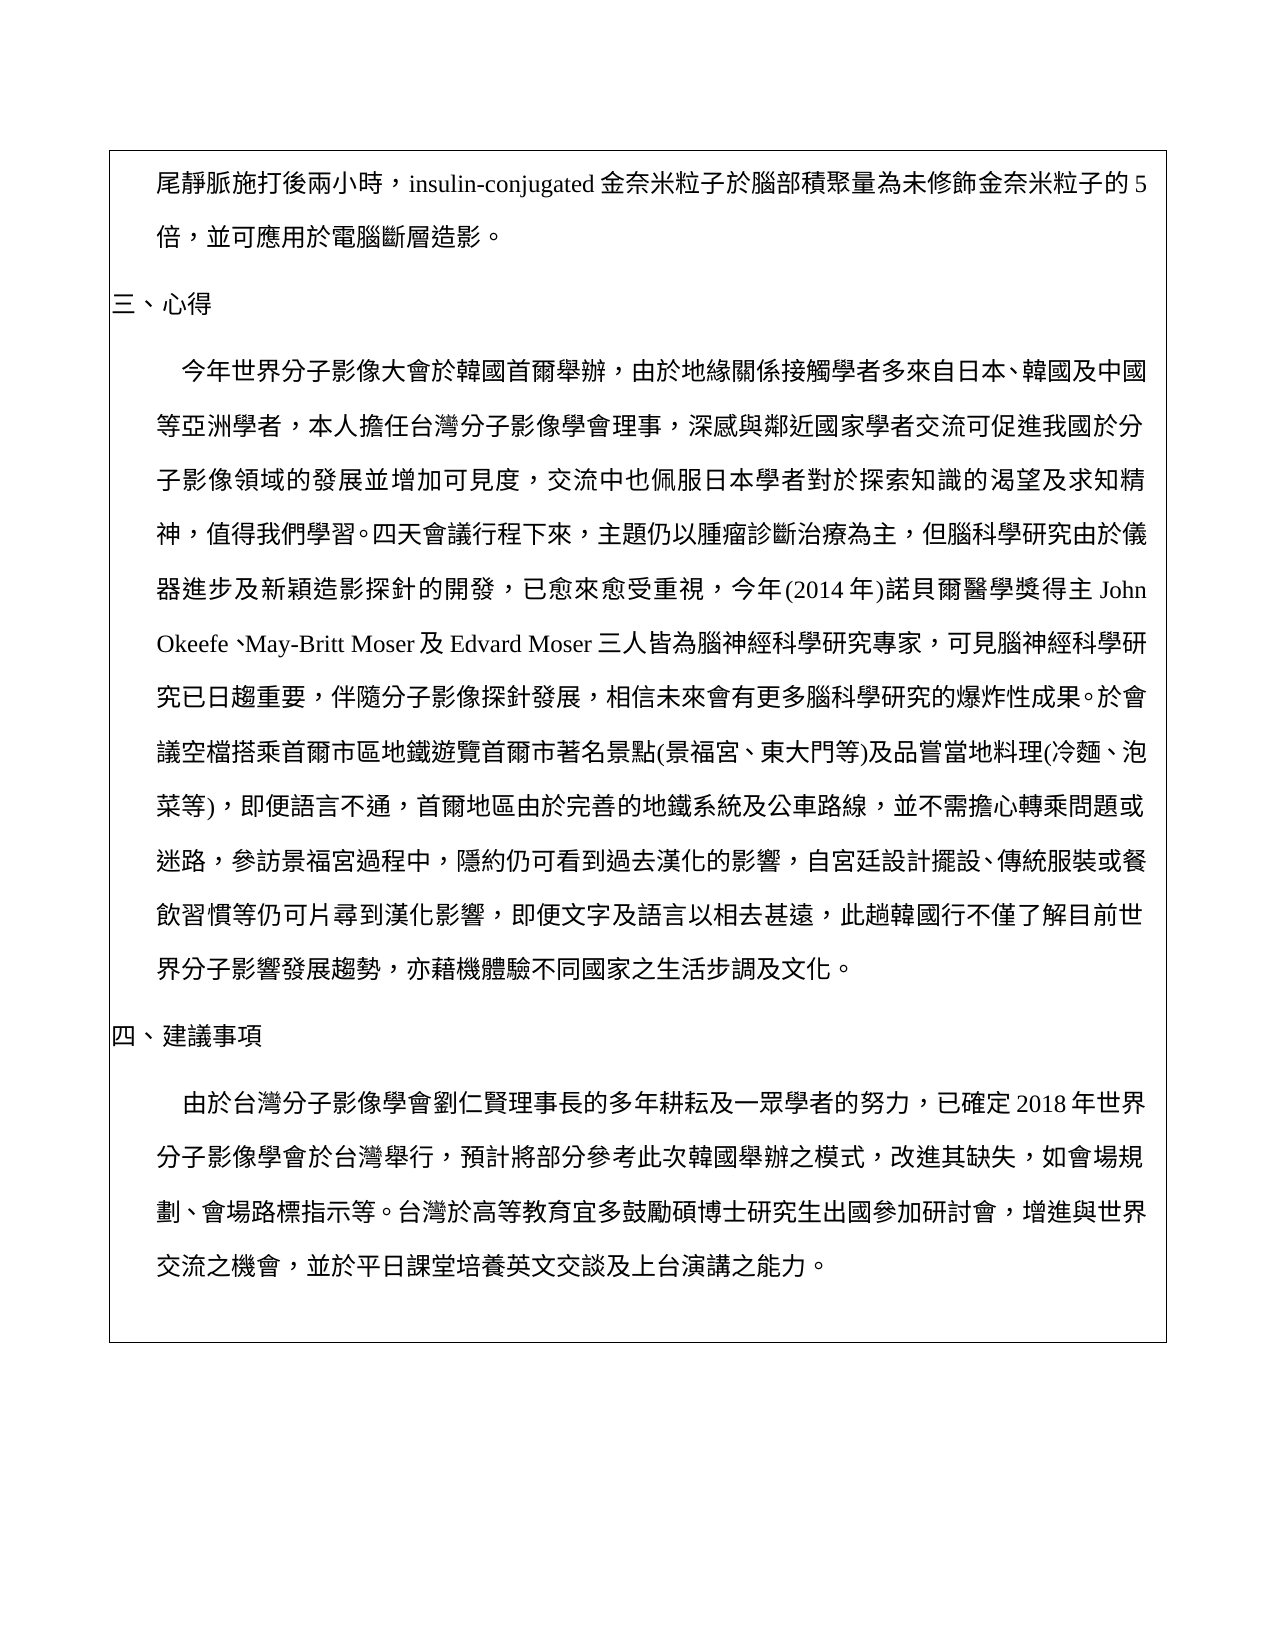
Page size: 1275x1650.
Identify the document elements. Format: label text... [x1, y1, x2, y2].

table_cell 尾靜脈施打後兩小時，insulin-conjugated金奈米粒子於腦部積聚量為未修飾金奈米粒子的5倍，並可應用於電腦斷層造影。 心得 今年世界分子影像大會於韓國首爾舉辦，由於地緣關係接觸學者多來自日本、韓國及中國等亞洲學者，本人擔任台灣分子影像學會理事，深感與鄰近國家學者交流可促進我國於分子影像領域的發展並增加可見度，交流中也佩服日本學者對於探索知識的渴望及求知精神，值得我們學習。四天會議行程下來，主題仍以腫瘤診斷治療為主，但腦科學研究由於儀器進步及新穎造影探針的開發，已愈來愈受重視，今年(2014年)諾貝爾醫學獎得主John Okeefe、May-Britt Moser及Edvard Moser三人皆為腦神經科學研究專家，可見腦神經科學研究已日趨重要，伴隨分子影像探針發展，相信未來會有更多腦科學研究的爆炸性成果。於會議空檔搭乘首爾市區地鐵遊覽首爾市著名景點(景福宮、東大門等)及品嘗當地料理(冷麵、泡菜等)，即便語言不通，首爾地區由於完善的地鐵系統及公車路線，並不需擔心轉乘問題或迷路，參訪景福宮過程中，隱約仍可看到過去漢化的影響，自宮廷設計擺設、傳統服裝或餐飲習慣等仍可片尋到漢化影響，即便文字及語言以相去甚遠，此趟韓國行不僅了解目前世界分子影響發展趨勢，亦藉機體驗不同國家之生活步調及文化。 建議事項 由於台灣分子影像學會劉仁賢理事長的多年耕耘及一眾學者的努力，已確定2018年世界分子影像學會於台灣舉行，預計將部分參考此次韓國舉辦之模式，改進其缺失，如會場規劃、會場路標指示等。台灣於高等教育宜多鼓勵碩博士研究生出國參加研討會，增進與世界交流之機會，並於平日課堂培養英文交談及上台演講之能力。 [110, 151, 1166, 1342]
